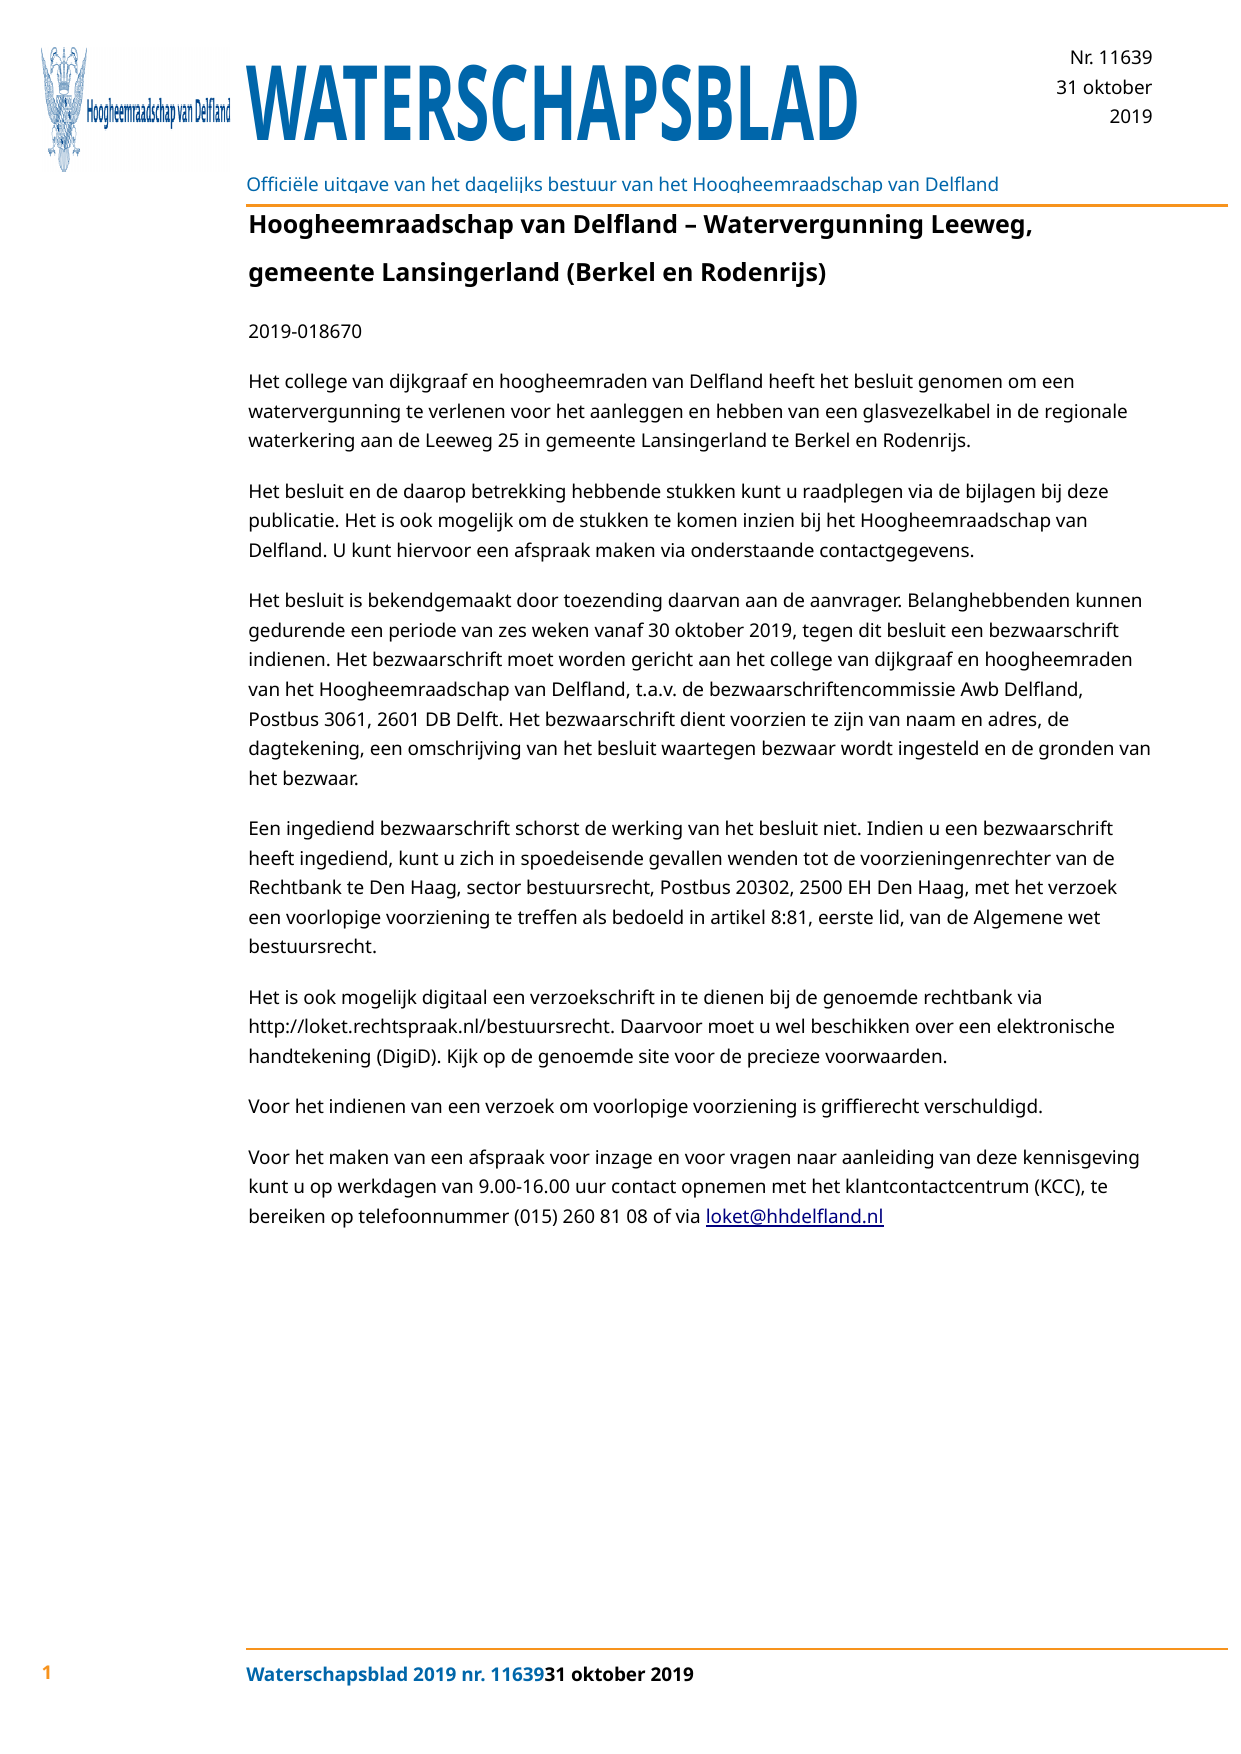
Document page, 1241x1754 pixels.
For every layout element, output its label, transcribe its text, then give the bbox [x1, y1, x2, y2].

text Het college van dijkgraaf en hoogheemraden van Delfland heeft het besluit genomen om een watervergunning te verlenen voor het aanleggen en hebben van een glasvezelkabel in de regionale waterkering aan de Leeweg 25 in gemeente Lansingerland te Berkel en Rodenrijs. [248, 368, 1152, 453]
text Het besluit is bekendgemaakt door toezending daarvan aan de aanvrager. Belanghebbenden kunnen gedurende een periode van zes weken vanaf 30 oktober 2019, tegen dit besluit een bezwaarschrift indienen. Het bezwaarschrift moet worden gericht aan het college van dijkgraaf en hoogheemraden van het Hoogheemraadschap van Delfland, t.a.v. de bezwaarschriftencommissie Awb Delfland, Postbus 3061, 2601 DB Delft. Het bezwaarschrift dient voorzien te zijn van naam en adres, de dagtekening, een omschrijving van het besluit waartegen bezwaar wordt ingesteld en de gronden van het bezwaar. [248, 587, 1152, 791]
text Hoogheemraadschap van Delfland – Watervergunning Leeweg, gemeente Lansingerland (Berkel en Rodenrijs) [248, 207, 1152, 288]
text Het besluit en de daarop betrekking hebbende stukken kunt u raadplegen via de bijlagen bij deze publicatie. Het is ook mogelijk om de stukken te komen inzien bij het Hoogheemraadschap van Delfland. U kunt hiervoor een afspraak maken via onderstaande contactgegevens. [248, 478, 1152, 563]
text Voor het indienen van een verzoek om voorlopige voorziening is griffierecht verschuldigd. [248, 1094, 1152, 1119]
text 2019-018670 [248, 318, 1152, 344]
text Voor het maken van een afspraak voor inzage en voor vragen naar aanleiding van deze kennisgeving kunt u op werkdagen van 9.00-16.00 uur contact opnemen met het klantcontactcentrum (KCC), te bereiken op telefoonnummer (015) 260 81 08 of via loket@hhdelfland.nl [248, 1144, 1152, 1229]
picture [41, 47, 231, 172]
text Het is ook mogelijk digitaal een verzoekschrift in te dienen bij de genoemde rechtbank via http://loket.rechtspraak.nl/bestuursrecht. Daarvoor moet u wel beschikken over een elektronische handtekening (DigiD). Kijk op de genoemde site voor de precieze voorwaarden. [248, 984, 1152, 1069]
text Een ingediend bezwaarschrift schorst de werking van het besluit niet. Indien u een bezwaarschrift heeft ingediend, kunt u zich in spoedeisende gevallen wenden tot de voorzieningenrechter van de Rechtbank te Den Haag, sector bestuursrecht, Postbus 20302, 2500 EH Den Haag, met het verzoek een voorlopige voorziening te treffen als bedoeld in artikel 8:81, eerste lid, van de Algemene wet bestuursrecht. [248, 815, 1152, 959]
